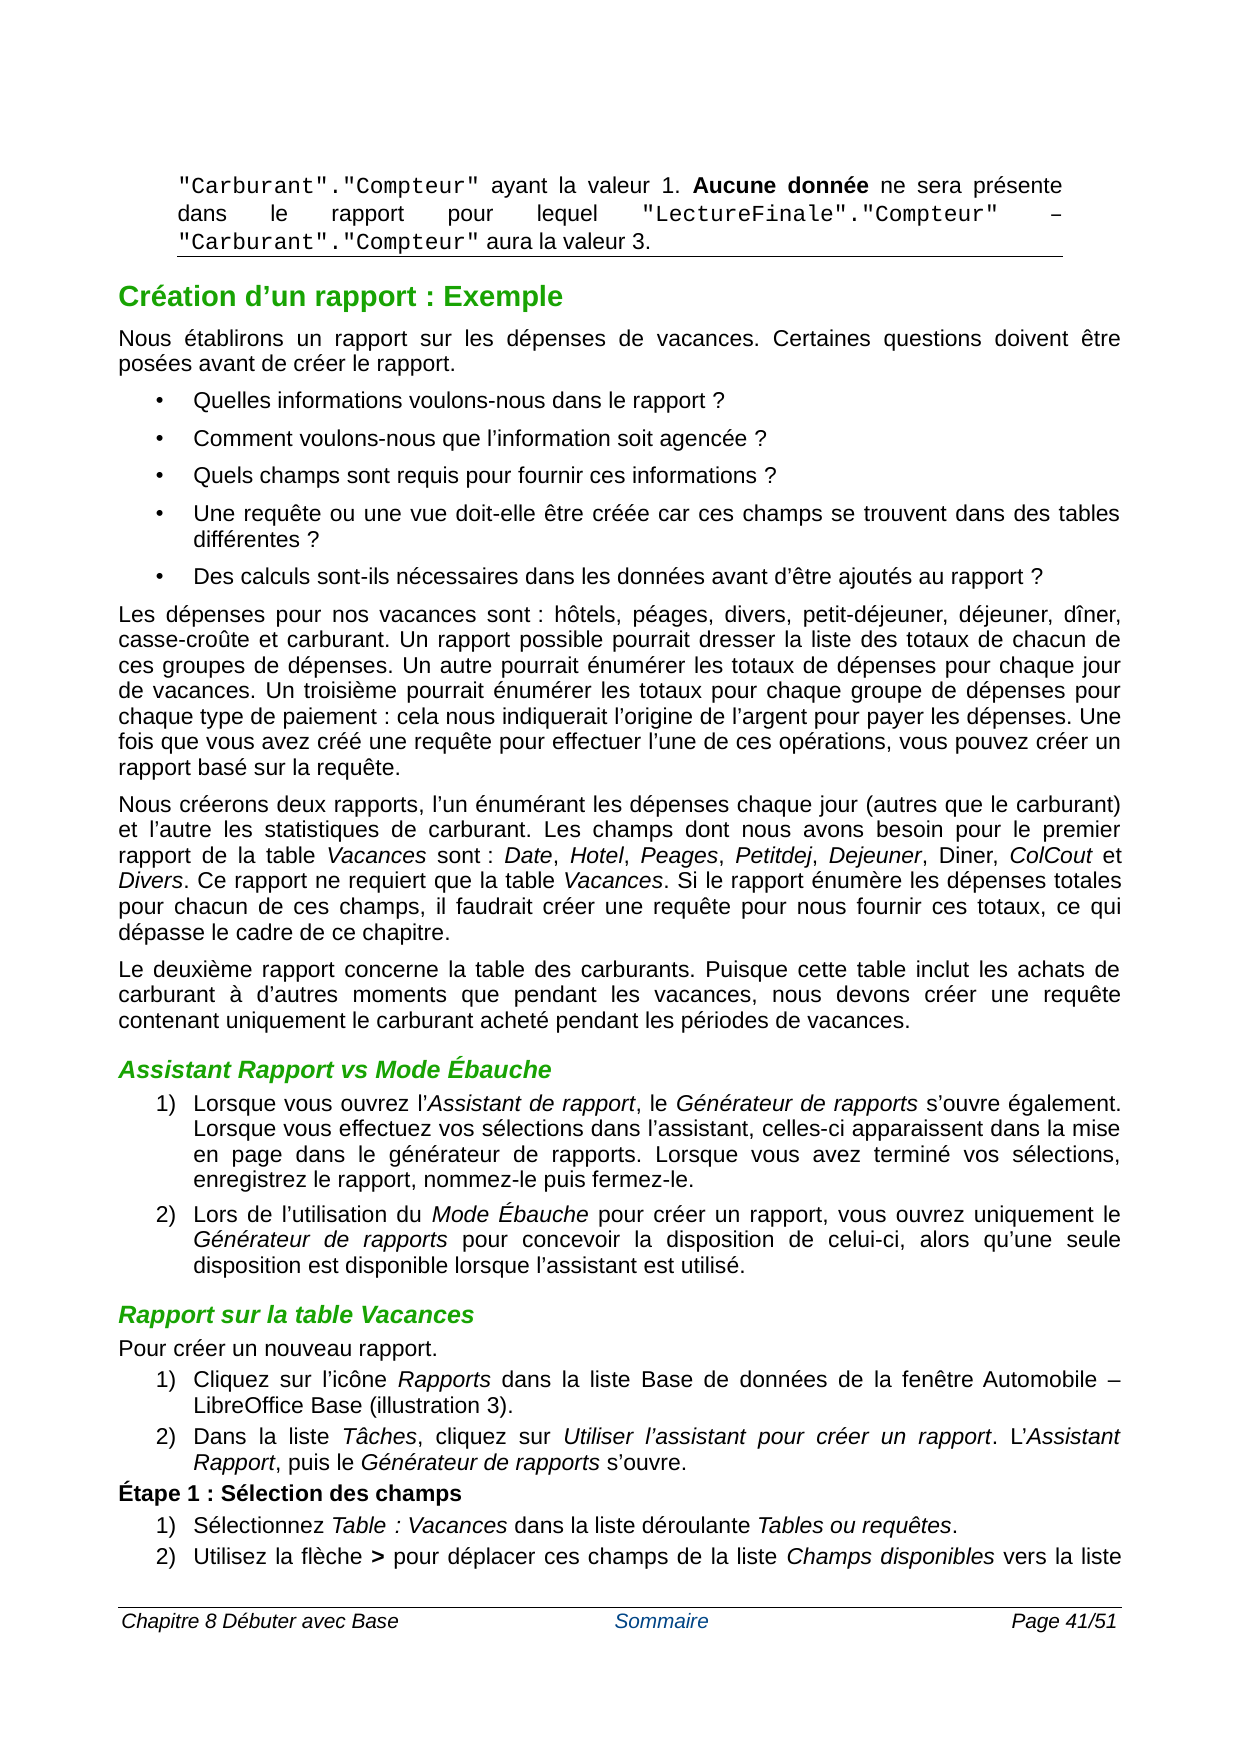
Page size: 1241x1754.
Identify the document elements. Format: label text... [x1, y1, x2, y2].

list Comment voulons-nous que l’information soit agencée ? [156, 426, 1122, 451]
subtitle Assistant Rapport vs Mode Ébauche [118, 1056, 1122, 1084]
list Sélectionnez Table : Vacances dans la liste déroulante Tables ou requêtes. [156, 1512, 1122, 1538]
list Lorsque vous ouvrez l’Assistant de rapport, le Générateur de rapports s’ouvre également. Lorsque vous effectuez vos sélections dans l’assistant, celles-ci apparaissent dans la mise en page dans le générateur de rapports. Lorsque vous avez terminé vos sélections, enregistrez le rapport, nommez-le puis fermez-le. [156, 1091, 1122, 1193]
list Une requête ou une vue doit-elle être créée car ces champs se trouvent dans des tables différentes ? [156, 501, 1122, 552]
text "Carburant"."Compteur" ayant la valeur 1. Aucune donnée ne sera présente dans le rapport pour lequel "LectureFinale"."Compteur" – "Carburant"."Compteur" aura la valeur 3. [177, 173, 1063, 256]
subtitle Création d’un rapport : Exemple [118, 280, 1122, 313]
list Dans la liste Tâches, cliquez sur Utiliser l’assistant pour créer un rapport. L’Assistant Rapport, puis le Générateur de rapports s’ouvre. [156, 1424, 1122, 1475]
list Quelles informations voulons-nous dans le rapport ? [156, 388, 1122, 414]
list Cliquez sur l’icône Rapports dans la liste Base de données de la fenêtre Automobile – LibreOffice Base (illustration 3). [156, 1367, 1122, 1418]
list Utilisez la flèche > pour déplacer ces champs de la liste Champs disponibles vers la liste [156, 1544, 1122, 1569]
text Nous établirons un rapport sur les dépenses de vacances. Certaines questions doivent être posées avant de créer le rapport. [118, 325, 1122, 376]
list Quels champs sont requis pour fournir ces informations ? [156, 463, 1122, 489]
subtitle Étape 1 : Sélection des champs [118, 1481, 1122, 1507]
text Les dépenses pour nos vacances sont : hôtels, péages, divers, petit-déjeuner, déjeuner, dîner, casse-croûte et carburant. Un rapport possible pourrait dresser la liste des totaux de chacun de ces groupes de dépenses. Un autre pourrait énumérer les totaux de dépenses pour chaque jour de vacances. Un troisième pourrait énumérer les totaux pour chaque groupe de dépenses pour chaque type de paiement : cela nous indiquerait l’origine de l’argent pour payer les dépenses. Une fois que vous avez créé une requête pour effectuer l’une de ces opérations, vous pouvez créer un rapport basé sur la requête. [118, 601, 1122, 780]
list Des calculs sont-ils nécessaires dans les données avant d’être ajoutés au rapport ? [156, 564, 1122, 589]
list Lors de l’utilisation du Mode Ébauche pour créer un rapport, vous ouvrez uniquement le Générateur de rapports pour concevoir la disposition de celui-ci, alors qu’une seule disposition est disponible lorsque l’assistant est utilisé. [156, 1202, 1122, 1278]
text Le deuxième rapport concerne la table des carburants. Puisque cette table inclut les achats de carburant à d’autres moments que pendant les vacances, nous devons créer une requête contenant uniquement le carburant acheté pendant les périodes de vacances. [118, 957, 1122, 1033]
text Pour créer un nouveau rapport. [118, 1336, 1122, 1361]
text Nous créerons deux rapports, l’un énumérant les dépenses chaque jour (autres que le carburant) et l’autre les statistiques de carburant. Les champs dont nous avons besoin pour le premier rapport de la table Vacances sont : Date, Hotel, Peages, Petitdej, Dejeuner, Diner, ColCout et Divers. Ce rapport ne requiert que la table Vacances. Si le rapport énumère les dépenses totales pour chacun de ces champs, il faudrait créer une requête pour nous fournir ces totaux, ce qui dépasse le cadre de ce chapitre. [118, 792, 1122, 945]
subtitle Rapport sur la table Vacances [118, 1301, 1122, 1329]
